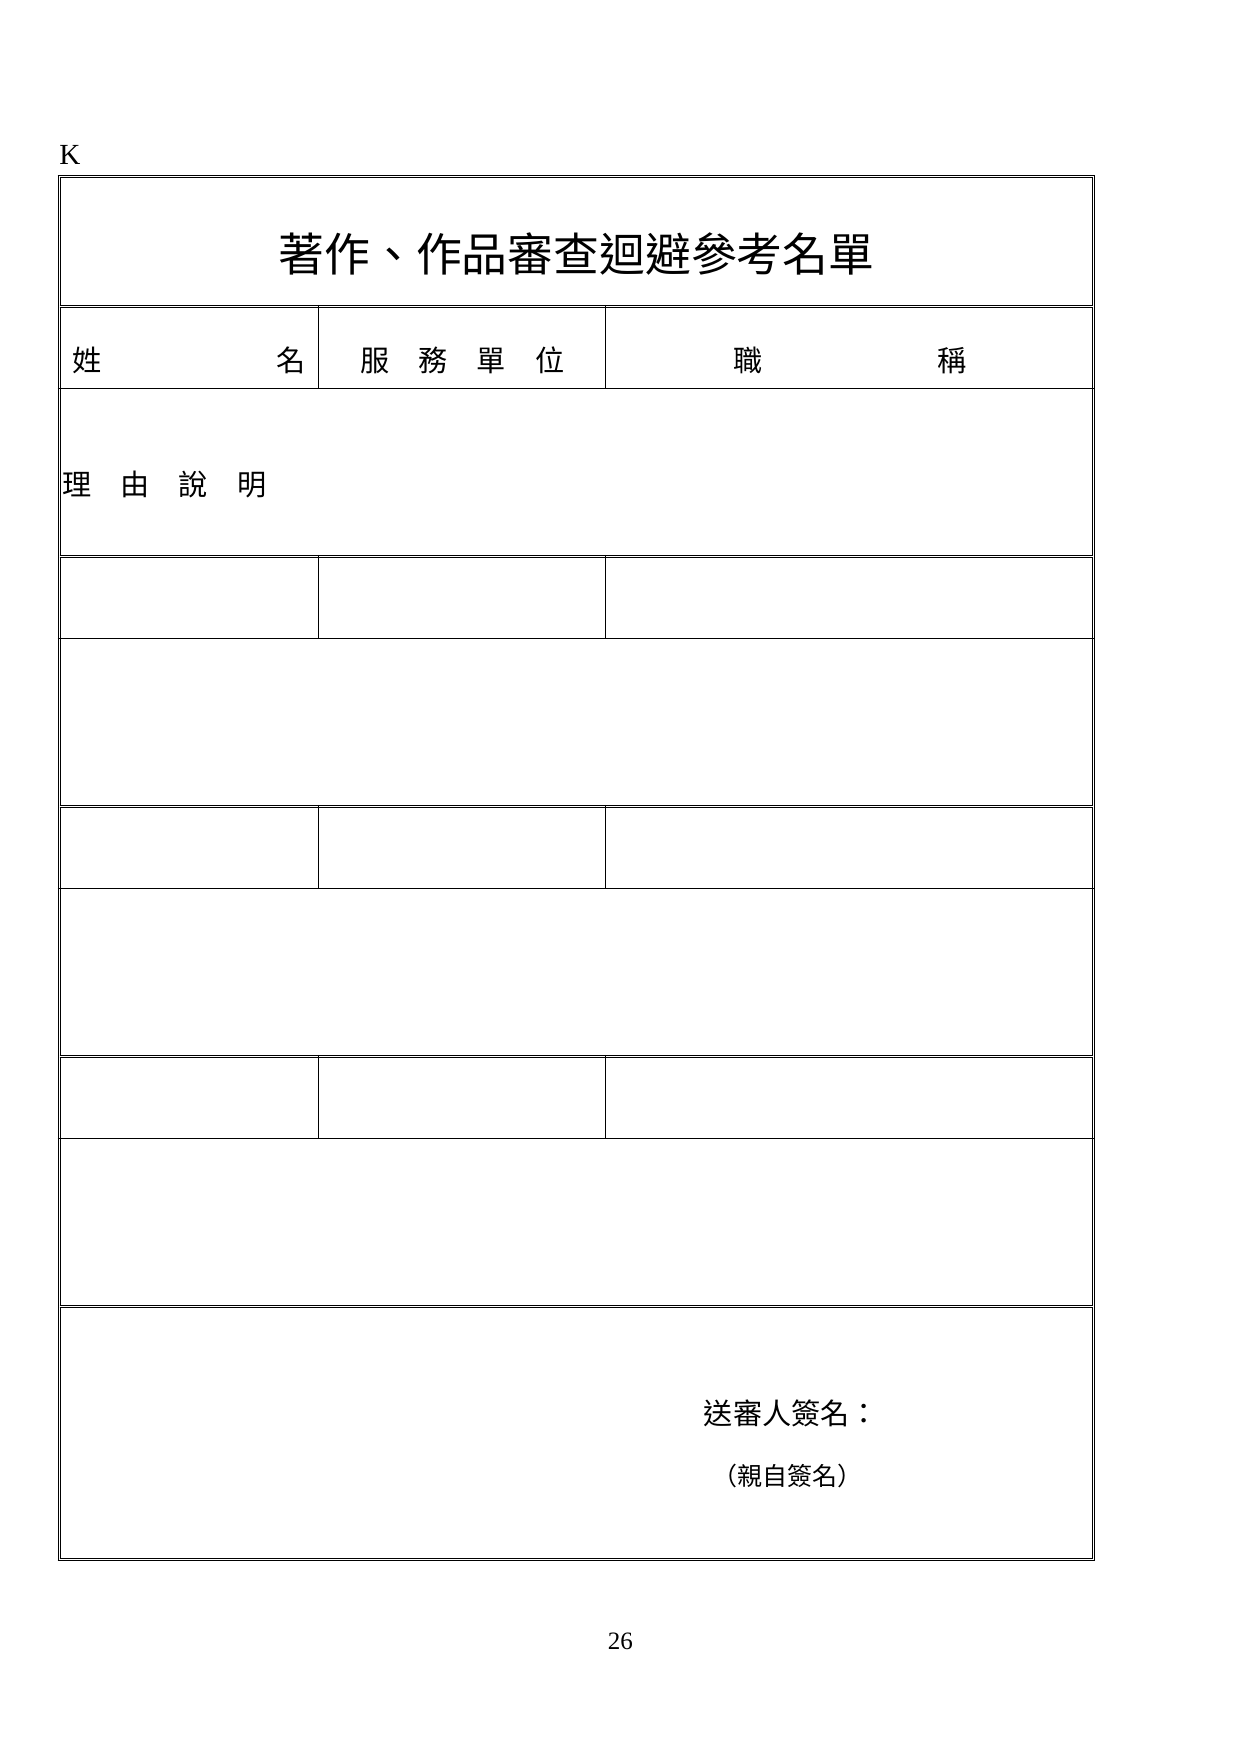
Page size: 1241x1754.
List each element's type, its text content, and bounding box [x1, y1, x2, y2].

table_cell [606, 808, 1092, 888]
table_cell [319, 558, 605, 638]
table_cell 服 務 單 位 [319, 308, 605, 388]
table_cell 職 稱 [606, 308, 1092, 388]
table_cell [319, 1058, 605, 1138]
text K [59, 113, 1181, 175]
table_cell [61, 1139, 1092, 1305]
table_cell [61, 558, 318, 638]
table_cell [61, 639, 1092, 805]
table_cell [61, 808, 318, 888]
table_cell [606, 558, 1092, 638]
table_cell [606, 1058, 1092, 1138]
table_cell 姓 名 [61, 308, 318, 388]
table_cell 理 由 說 明 [61, 389, 1092, 555]
table_cell [319, 808, 605, 888]
table_cell [61, 1058, 318, 1138]
table_cell 送審人簽名： （親自簽名） [61, 1308, 1092, 1558]
table_cell [61, 889, 1092, 1055]
table_header 著作、作品審查迴避參考名單 [61, 178, 1092, 305]
